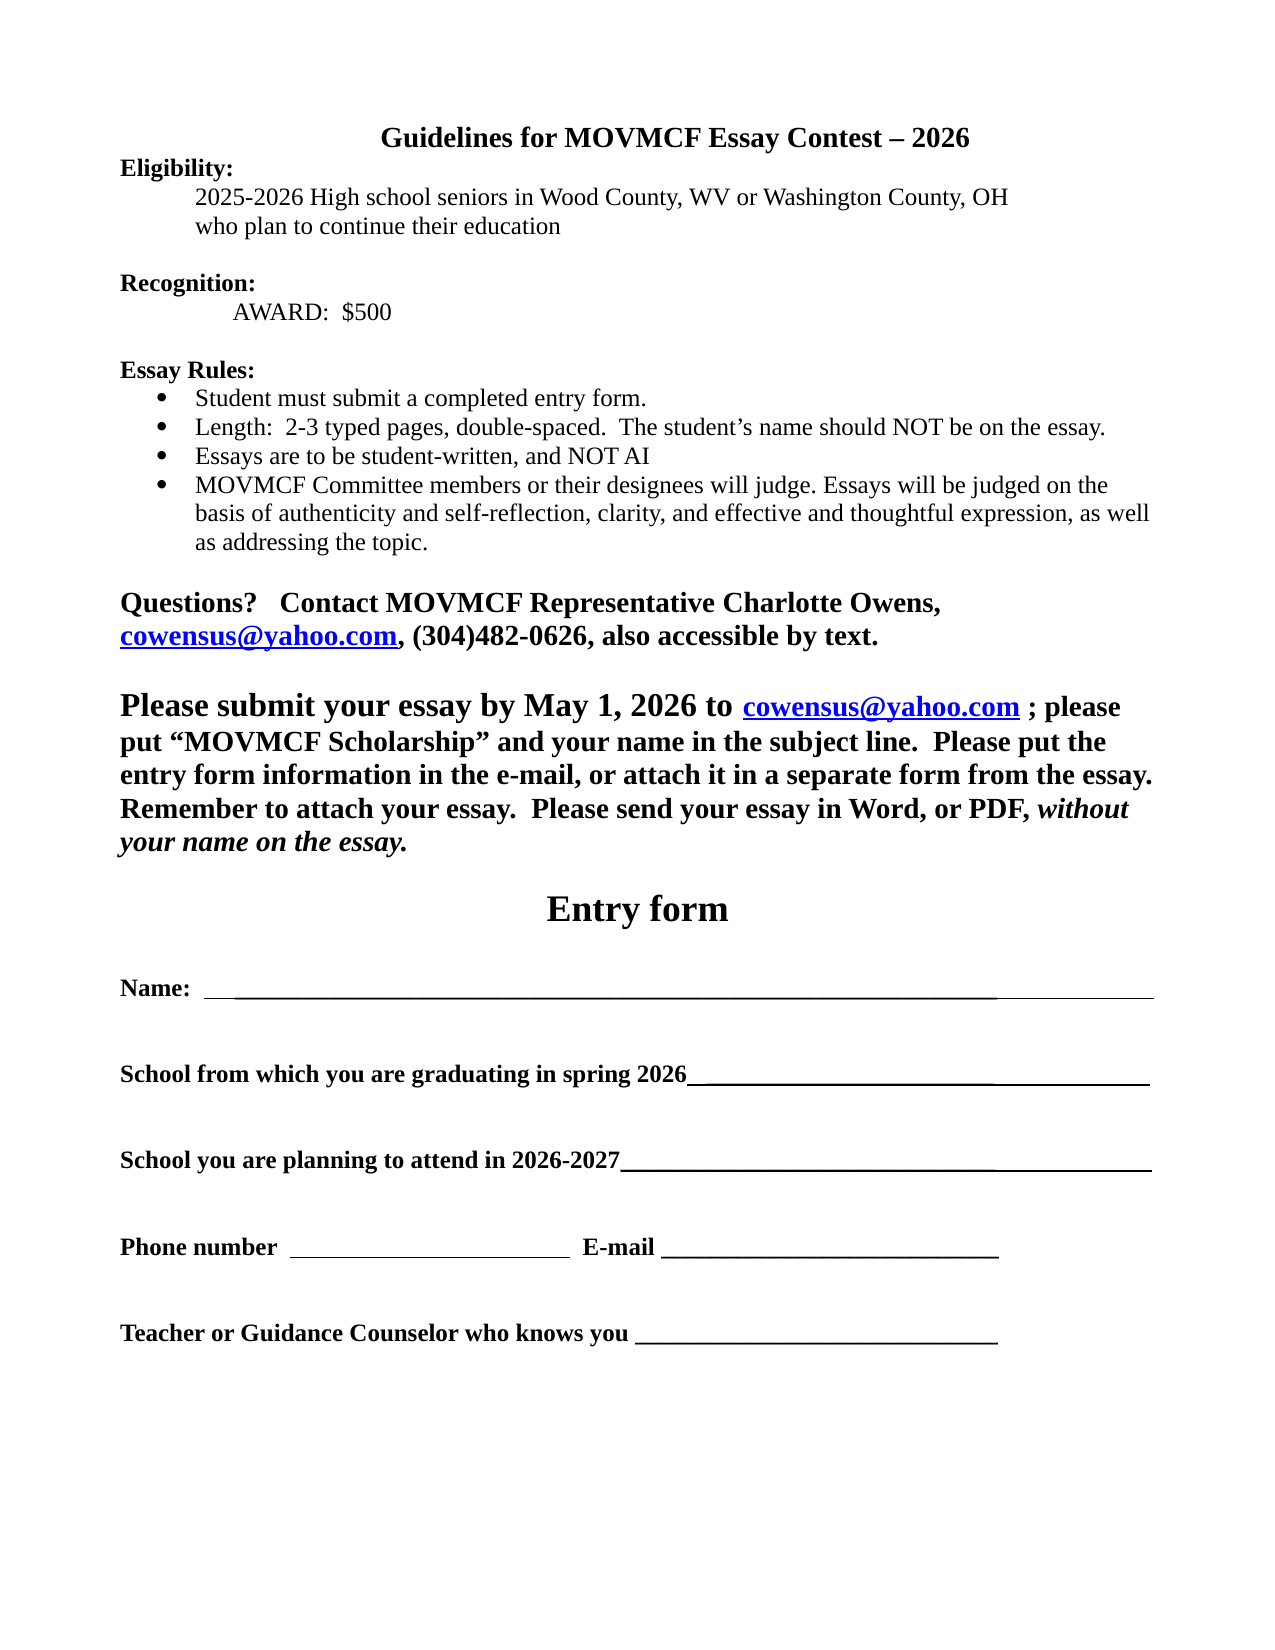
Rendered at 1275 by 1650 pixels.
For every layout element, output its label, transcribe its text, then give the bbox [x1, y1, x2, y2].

text Entry form [120, 887, 1155, 930]
text AWARD: $500 [232, 297, 1155, 326]
title Guidelines for MOVMCF Essay Contest – 2026 [120, 120, 1155, 153]
text Name: _____________________________________________________________ [120, 973, 1155, 1002]
list Student must submit a completed entry form. [157, 383, 1155, 412]
text Essay Rules: [120, 355, 1155, 383]
text Recognition: [120, 268, 1155, 297]
text Phone number E-mail ___________________________ [120, 1232, 1155, 1260]
text Questions? Contact MOVMCF Representative Charlotte Owens, cowensus@yahoo.com, (304)482-0626, also accessible by text. [120, 585, 1155, 652]
text School from which you are graduating in spring 2026 _______________________ [120, 1059, 1155, 1088]
text Please submit your essay by May 1, 2026 to cowensus@yahoo.com ; please put “MOVMCF Scholarship” and your name in the subject line. Please put the entry form information in the e-mail, or attach it in a separate form from the essay. Remember to attach your essay. Please send your essay in Word, or PDF, without your name on the essay. [120, 685, 1155, 858]
list MOVMCF Committee members or their designees will judge. Essays will be judged on the basis of authenticity and self-reflection, clarity, and effective and thoughtful expression, as well as addressing the topic. [157, 470, 1155, 556]
text Teacher or Guidance Counselor who knows you _____________________________ [120, 1318, 1155, 1347]
text School you are planning to attend in 2026-2027______________________________ [120, 1145, 1155, 1174]
list Essays are to be student-written, and NOT AI [157, 441, 1155, 470]
list Length: 2-3 typed pages, double-spaced. The student’s name should NOT be on the essay. [157, 412, 1155, 441]
text who plan to continue their education [195, 211, 1155, 240]
text 2025-2026 High school seniors in Wood County, WV or Washington County, OH [195, 182, 1155, 211]
text Eligibility: [120, 153, 1155, 182]
